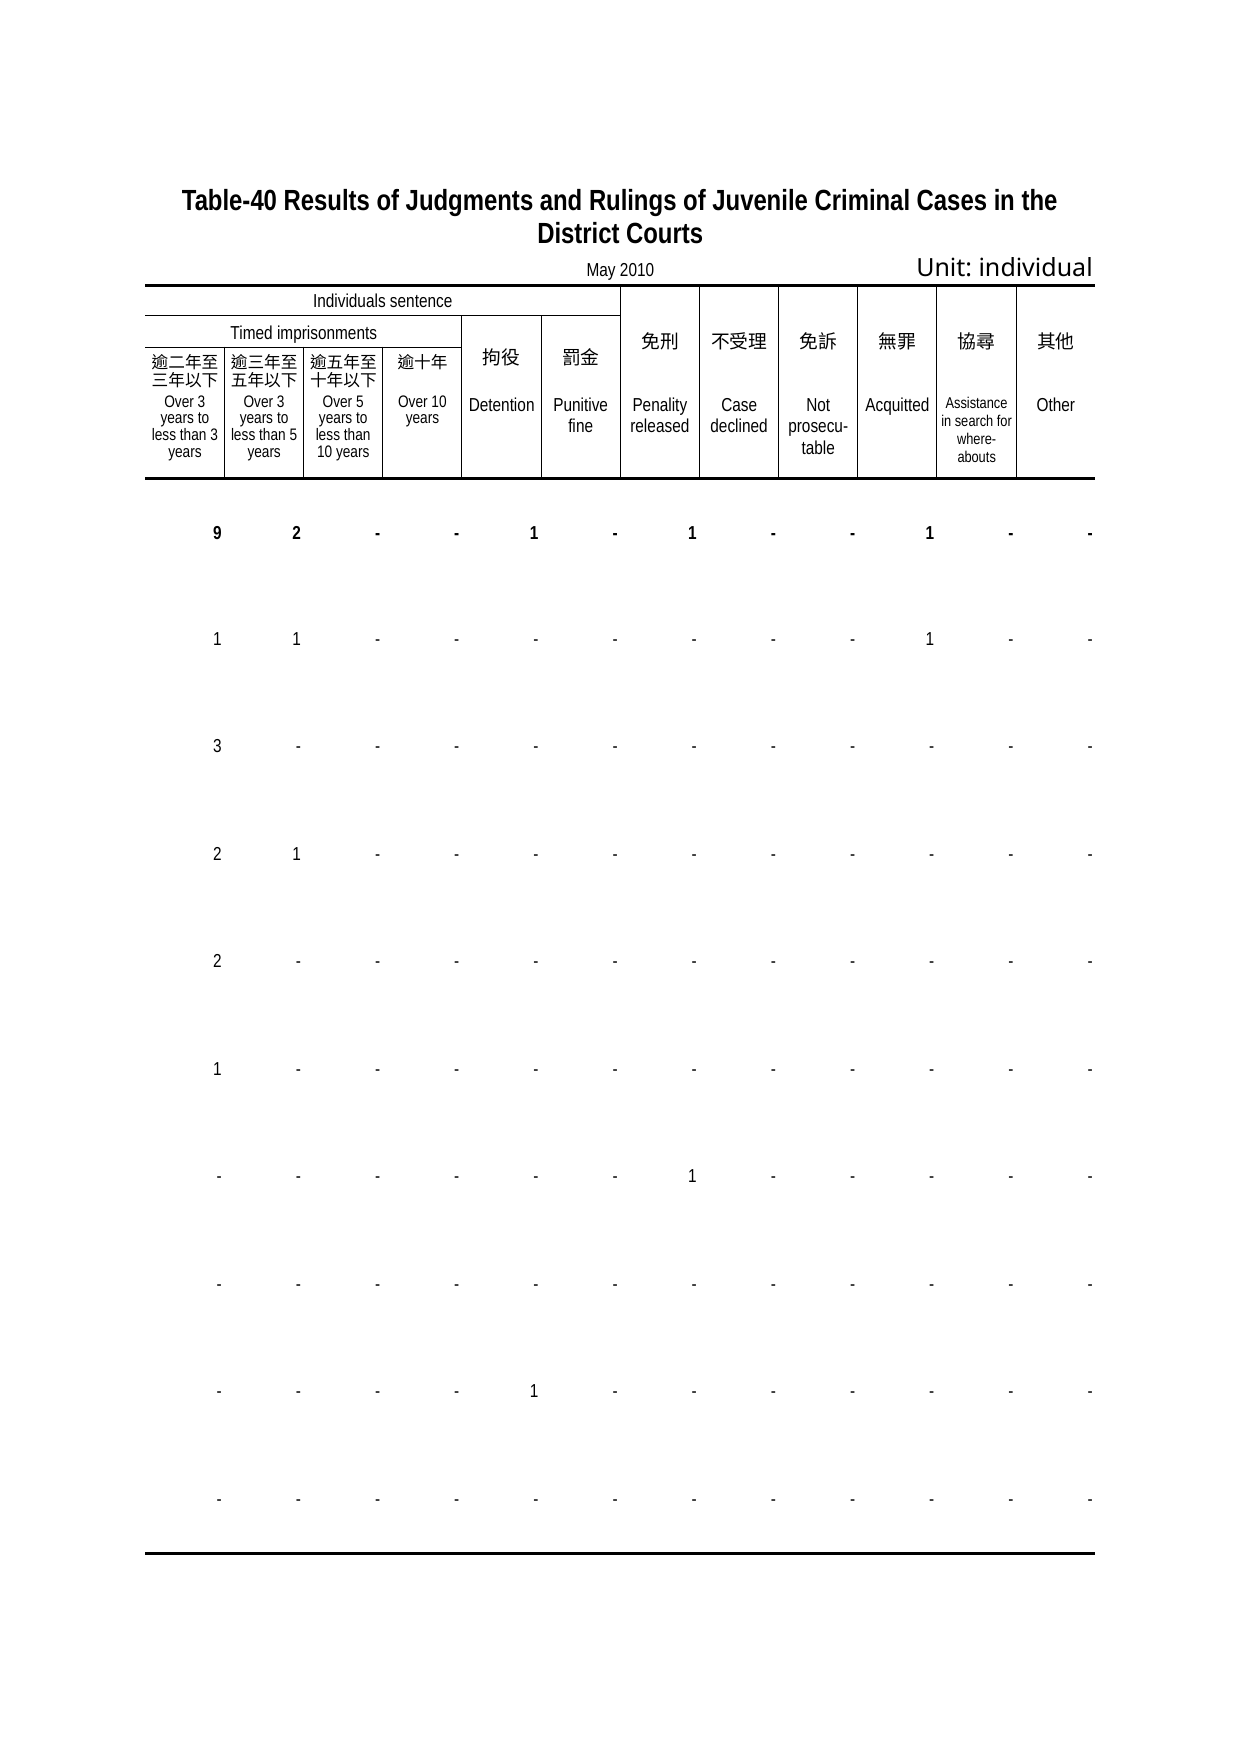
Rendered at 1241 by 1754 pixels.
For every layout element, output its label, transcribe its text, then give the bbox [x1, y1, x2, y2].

table_cell - [779, 1230, 858, 1337]
table_cell - [779, 1337, 858, 1445]
table_cell - [304, 1122, 383, 1230]
table_cell - [937, 1122, 1016, 1230]
table_cell - [462, 1230, 541, 1337]
table_cell - [1016, 1230, 1095, 1337]
table_cell 3 [145, 692, 224, 800]
table_cell - [541, 1122, 620, 1230]
table_cell 2 [145, 800, 224, 907]
table_header 免訴 [779, 287, 857, 394]
text May 2010 Unit: individual [148, 250, 1092, 284]
table_cell - [383, 907, 462, 1015]
table_cell - [779, 480, 858, 585]
table_cell - [699, 1122, 778, 1230]
text Table-40 Results of Judgments and Rulings of Juvenile Criminal Cases in the District Courts [148, 183, 1092, 250]
table_cell - [541, 585, 620, 692]
table_cell - [1016, 907, 1095, 1015]
table_cell - [699, 480, 778, 585]
table_header Individuals sentence [145, 287, 620, 315]
table_cell 1 [858, 585, 937, 692]
table_cell 9 [145, 480, 224, 585]
table_cell - [383, 800, 462, 907]
table_cell - [1016, 692, 1095, 800]
table_cell 1 [462, 1337, 541, 1445]
table_cell - [462, 692, 541, 800]
table_cell 逾五年至十年以下 [304, 348, 382, 394]
table_cell - [858, 1230, 937, 1337]
table_cell - [620, 1337, 699, 1445]
table_cell Other [1017, 394, 1095, 477]
table_cell - [937, 1445, 1016, 1552]
table_cell - [1016, 1337, 1095, 1445]
table_cell Case declined [700, 394, 778, 477]
table_cell 1 [224, 800, 303, 907]
table_cell - [937, 585, 1016, 692]
table_cell - [699, 1337, 778, 1445]
table_cell - [858, 907, 937, 1015]
table_cell - [1016, 585, 1095, 692]
table_cell - [304, 480, 383, 585]
table_cell - [937, 1337, 1016, 1445]
table_cell - [937, 480, 1016, 585]
table_cell - [620, 1015, 699, 1122]
table_header 無罪 [858, 287, 936, 394]
table_cell 1 [145, 1015, 224, 1122]
table_cell - [1016, 1122, 1095, 1230]
table_cell Penality released [621, 394, 699, 477]
table_cell Timed imprisonments [145, 316, 461, 347]
table_cell 逾十年 [383, 348, 461, 394]
table_cell - [145, 1122, 224, 1230]
table_cell - [383, 585, 462, 692]
table_cell - [620, 907, 699, 1015]
table_cell - [224, 1445, 303, 1552]
table_cell - [779, 1015, 858, 1122]
table_cell Not prosecu- table [779, 394, 857, 477]
table_cell - [224, 1337, 303, 1445]
table_cell Over 5 years to less than 10 years [304, 394, 382, 477]
table_cell - [620, 585, 699, 692]
table_cell - [699, 1015, 778, 1122]
table_cell - [937, 1015, 1016, 1122]
table_cell - [858, 1122, 937, 1230]
table_cell Acquitted [858, 394, 936, 477]
table_cell - [1016, 1445, 1095, 1552]
table_cell Punitive fine [542, 394, 620, 477]
table_header 其他 [1017, 287, 1095, 394]
table_cell - [937, 692, 1016, 800]
table_cell - [462, 1445, 541, 1552]
table_cell Over 3 years to less than 3 years [145, 394, 224, 477]
table_cell - [383, 480, 462, 585]
table_cell 逾三年至五年以下 [225, 348, 303, 394]
table_cell Over 3 years to less than 5 years [225, 394, 303, 477]
table_cell - [541, 1230, 620, 1337]
table_cell - [779, 1122, 858, 1230]
table_cell 1 [145, 585, 224, 692]
table_cell 1 [224, 585, 303, 692]
table_cell - [304, 800, 383, 907]
table_cell - [699, 907, 778, 1015]
table_cell 1 [620, 480, 699, 585]
table_cell - [858, 1337, 937, 1445]
table_cell - [224, 1015, 303, 1122]
table_cell - [858, 800, 937, 907]
table_cell 拘役 [462, 316, 541, 394]
table_cell - [858, 1445, 937, 1552]
table_cell - [304, 1445, 383, 1552]
table_cell - [383, 1122, 462, 1230]
table_cell 1 [858, 480, 937, 585]
table_cell - [779, 907, 858, 1015]
table_cell - [145, 1337, 224, 1445]
table_cell - [1016, 480, 1095, 585]
table_cell - [699, 1230, 778, 1337]
table_cell - [224, 1230, 303, 1337]
table_cell - [699, 800, 778, 907]
table_cell 2 [224, 480, 303, 585]
table_cell - [779, 585, 858, 692]
table_cell 2 [145, 907, 224, 1015]
table_header 協尋 [937, 287, 1016, 394]
table_cell 1 [462, 480, 541, 585]
table_cell - [304, 1230, 383, 1337]
table_cell - [541, 907, 620, 1015]
table_cell - [541, 480, 620, 585]
table_cell - [541, 1445, 620, 1552]
table_cell - [383, 1015, 462, 1122]
table_cell - [620, 800, 699, 907]
table_cell - [541, 1337, 620, 1445]
table_cell - [383, 692, 462, 800]
table_cell - [699, 692, 778, 800]
table_cell - [937, 1230, 1016, 1337]
table_cell - [383, 1230, 462, 1337]
table_cell - [224, 907, 303, 1015]
table_cell - [462, 907, 541, 1015]
table_cell - [541, 800, 620, 907]
table_cell - [699, 585, 778, 692]
table_cell - [145, 1445, 224, 1552]
table_cell - [224, 1122, 303, 1230]
table_cell Assistance in search for where- abouts [937, 394, 1016, 477]
table_cell - [304, 1337, 383, 1445]
table_cell - [779, 1445, 858, 1552]
table_cell - [145, 1230, 224, 1337]
table_cell 逾二年至三年以下 [145, 348, 224, 394]
table_cell - [383, 1445, 462, 1552]
table_cell - [620, 1445, 699, 1552]
table_cell - [462, 1122, 541, 1230]
table_cell - [620, 692, 699, 800]
table_cell - [779, 800, 858, 907]
table_cell 罰金 [542, 316, 620, 394]
table_cell - [937, 907, 1016, 1015]
table_cell 1 [620, 1122, 699, 1230]
table_cell - [304, 907, 383, 1015]
table_cell - [304, 692, 383, 800]
table_cell Detention [462, 394, 541, 477]
table_cell - [779, 692, 858, 800]
table_cell - [304, 585, 383, 692]
table_cell - [462, 1015, 541, 1122]
table_cell - [383, 1337, 462, 1445]
table_cell - [1016, 800, 1095, 907]
table_cell - [304, 1015, 383, 1122]
table_cell - [858, 692, 937, 800]
table_cell - [224, 692, 303, 800]
table_cell - [858, 1015, 937, 1122]
table_header 不受理 [700, 287, 778, 394]
table_cell - [541, 1015, 620, 1122]
table_cell - [620, 1230, 699, 1337]
table_cell - [937, 800, 1016, 907]
table_cell - [462, 585, 541, 692]
table_cell Over 10 years [383, 394, 461, 477]
table_cell - [699, 1445, 778, 1552]
table_cell - [541, 692, 620, 800]
table_cell - [1016, 1015, 1095, 1122]
table_header 免刑 [621, 287, 699, 394]
table_cell - [462, 800, 541, 907]
